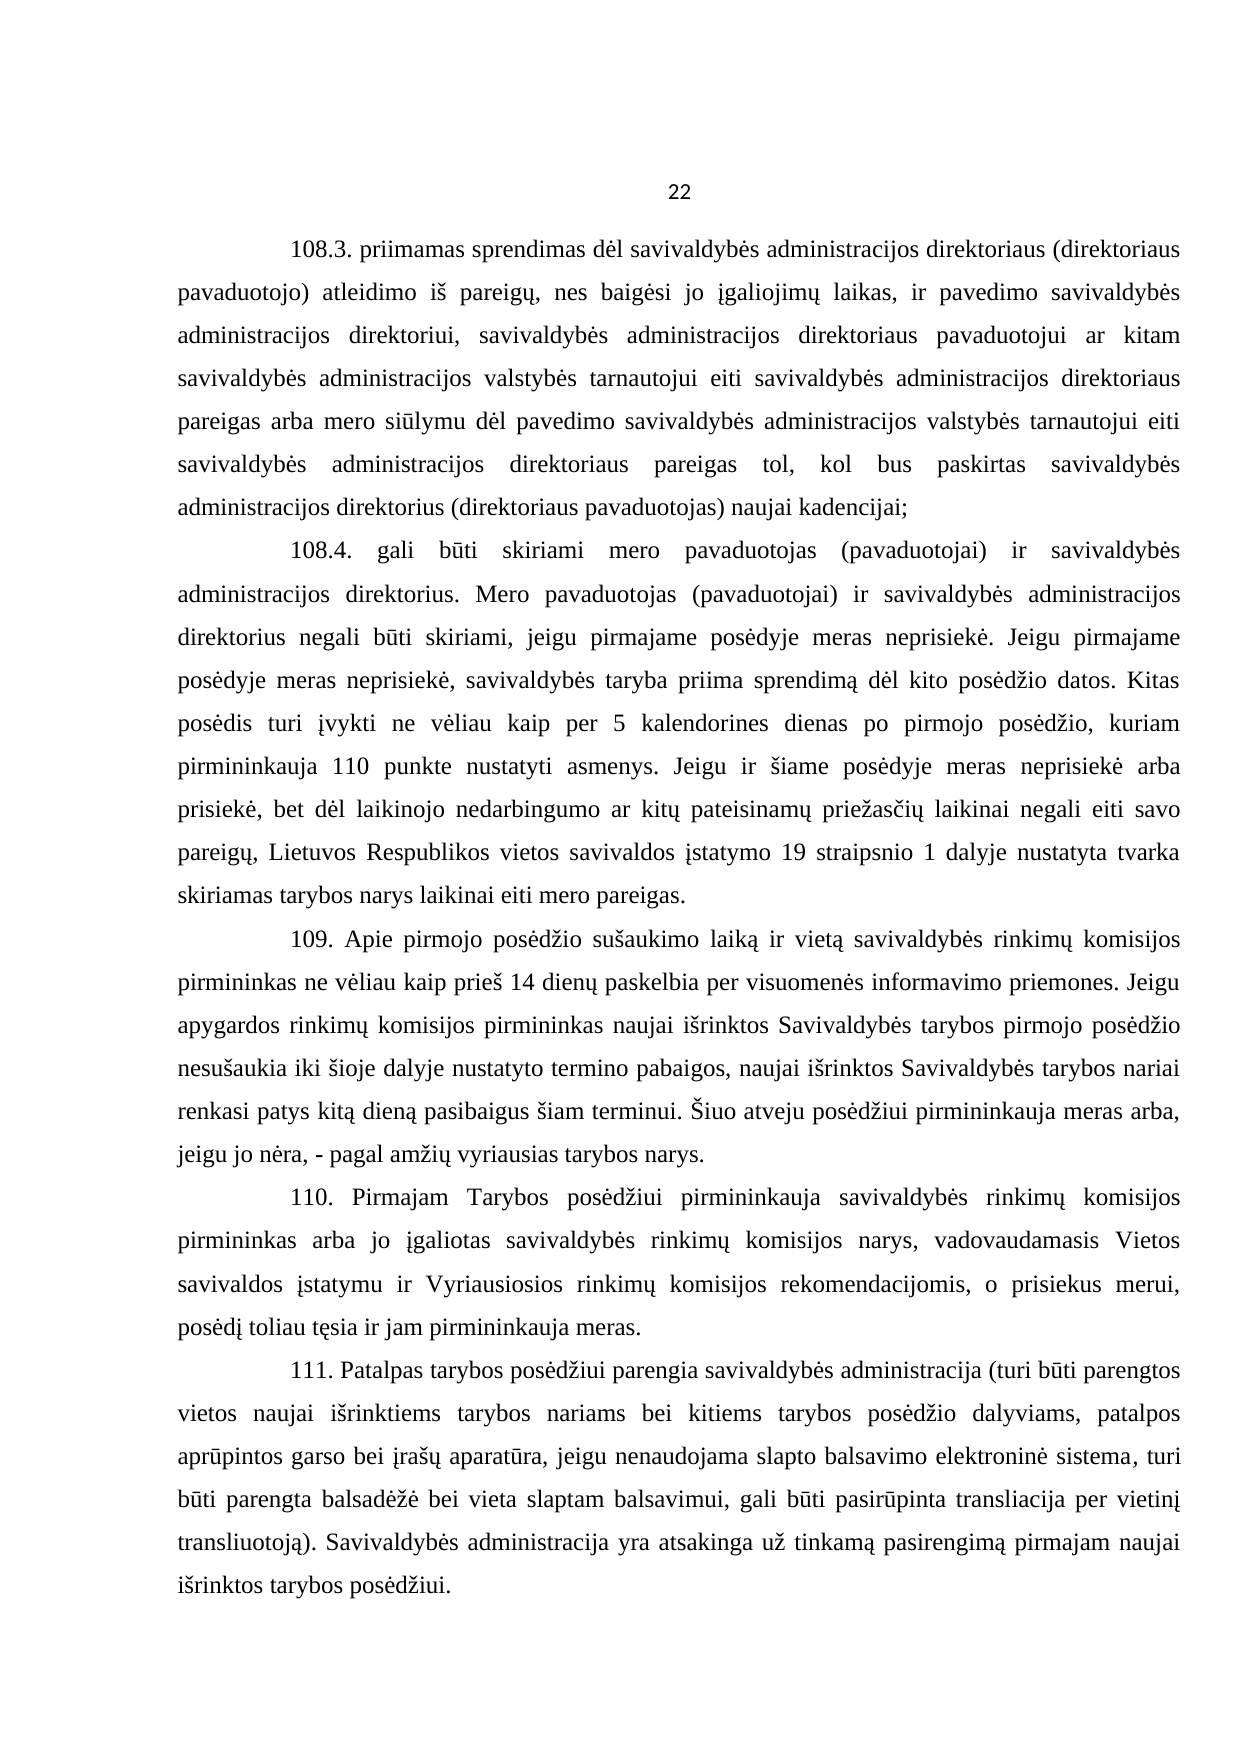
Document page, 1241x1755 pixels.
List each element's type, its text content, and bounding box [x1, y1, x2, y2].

text 108.3. priimamas sprendimas dėl savivaldybės administracijos direktoriaus (direktoriaus pavaduotojo) atleidimo iš pareigų, nes baigėsi jo įgaliojimų laikas, ir pavedimo savivaldybės administracijos direktoriui, savivaldybės administracijos direktoriaus pavaduotojui ar kitam savivaldybės administracijos valstybės tarnautojui eiti savivaldybės administracijos direktoriaus pareigas arba mero siūlymu dėl pavedimo savivaldybės administracijos valstybės tarnautojui eiti savivaldybės administracijos direktoriaus pareigas tol, kol bus paskirtas savivaldybės administracijos direktorius (direktoriaus pavaduotojas) naujai kadencijai; [177, 234, 1181, 521]
text 108.4. gali būti skiriami mero pavaduotojas (pavaduotojai) ir savivaldybės administracijos direktorius. Mero pavaduotojas (pavaduotojai) ir savivaldybės administracijos direktorius negali būti skiriami, jeigu pirmajame posėdyje meras neprisiekė. Jeigu pirmajame posėdyje meras neprisiekė, savivaldybės taryba priima sprendimą dėl kito posėdžio datos. Kitas posėdis turi įvykti ne vėliau kaip per 5 kalendorines dienas po pirmojo posėdžio, kuriam pirmininkauja 110 punkte nustatyti asmenys. Jeigu ir šiame posėdyje meras neprisiekė arba prisiekė, bet dėl laikinojo nedarbingumo ar kitų pateisinamų priežasčių laikinai negali eiti savo pareigų, Lietuvos Respublikos vietos savivaldos įstatymo 19 straipsnio 1 dalyje nustatyta tvarka skiriamas tarybos narys laikinai eiti mero pareigas. [177, 536, 1181, 909]
text 111. Patalpas tarybos posėdžiui parengia savivaldybės administracija (turi būti parengtos vietos naujai išrinktiems tarybos nariams bei kitiems tarybos posėdžio dalyviams, patalpos aprūpintos garso bei įrašų aparatūra, jeigu nenaudojama slapto balsavimo elektroninė sistema, turi būti parengta balsadėžė bei vieta slaptam balsavimui, gali būti pasirūpinta transliacija per vietinį transliuotoją). Savivaldybės administracija yra atsakinga už tinkamą pasirengimą pirmajam naujai išrinktos tarybos posėdžiui. [177, 1355, 1181, 1599]
text 110. Pirmajam Tarybos posėdžiui pirmininkauja savivaldybės rinkimų komisijos pirmininkas arba jo įgaliotas savivaldybės rinkimų komisijos narys, vadovaudamasis Vietos savivaldos įstatymu ir Vyriausiosios rinkimų komisijos rekomendacijomis, o prisiekus merui, posėdį toliau tęsia ir jam pirmininkauja meras. [177, 1182, 1181, 1341]
text 109. Apie pirmojo posėdžio sušaukimo laiką ir vietą savivaldybės rinkimų komisijos pirmininkas ne vėliau kaip prieš 14 dienų paskelbia per visuomenės informavimo priemones. Jeigu apygardos rinkimų komisijos pirmininkas naujai išrinktos Savivaldybės tarybos pirmojo posėdžio nesušaukia iki šioje dalyje nustatyto termino pabaigos, naujai išrinktos Savivaldybės tarybos nariai renkasi patys kitą dieną pasibaigus šiam terminui. Šiuo atveju posėdžiui pirmininkauja meras arba, jeigu jo nėra, - pagal amžių vyriausias tarybos narys. [177, 924, 1181, 1168]
